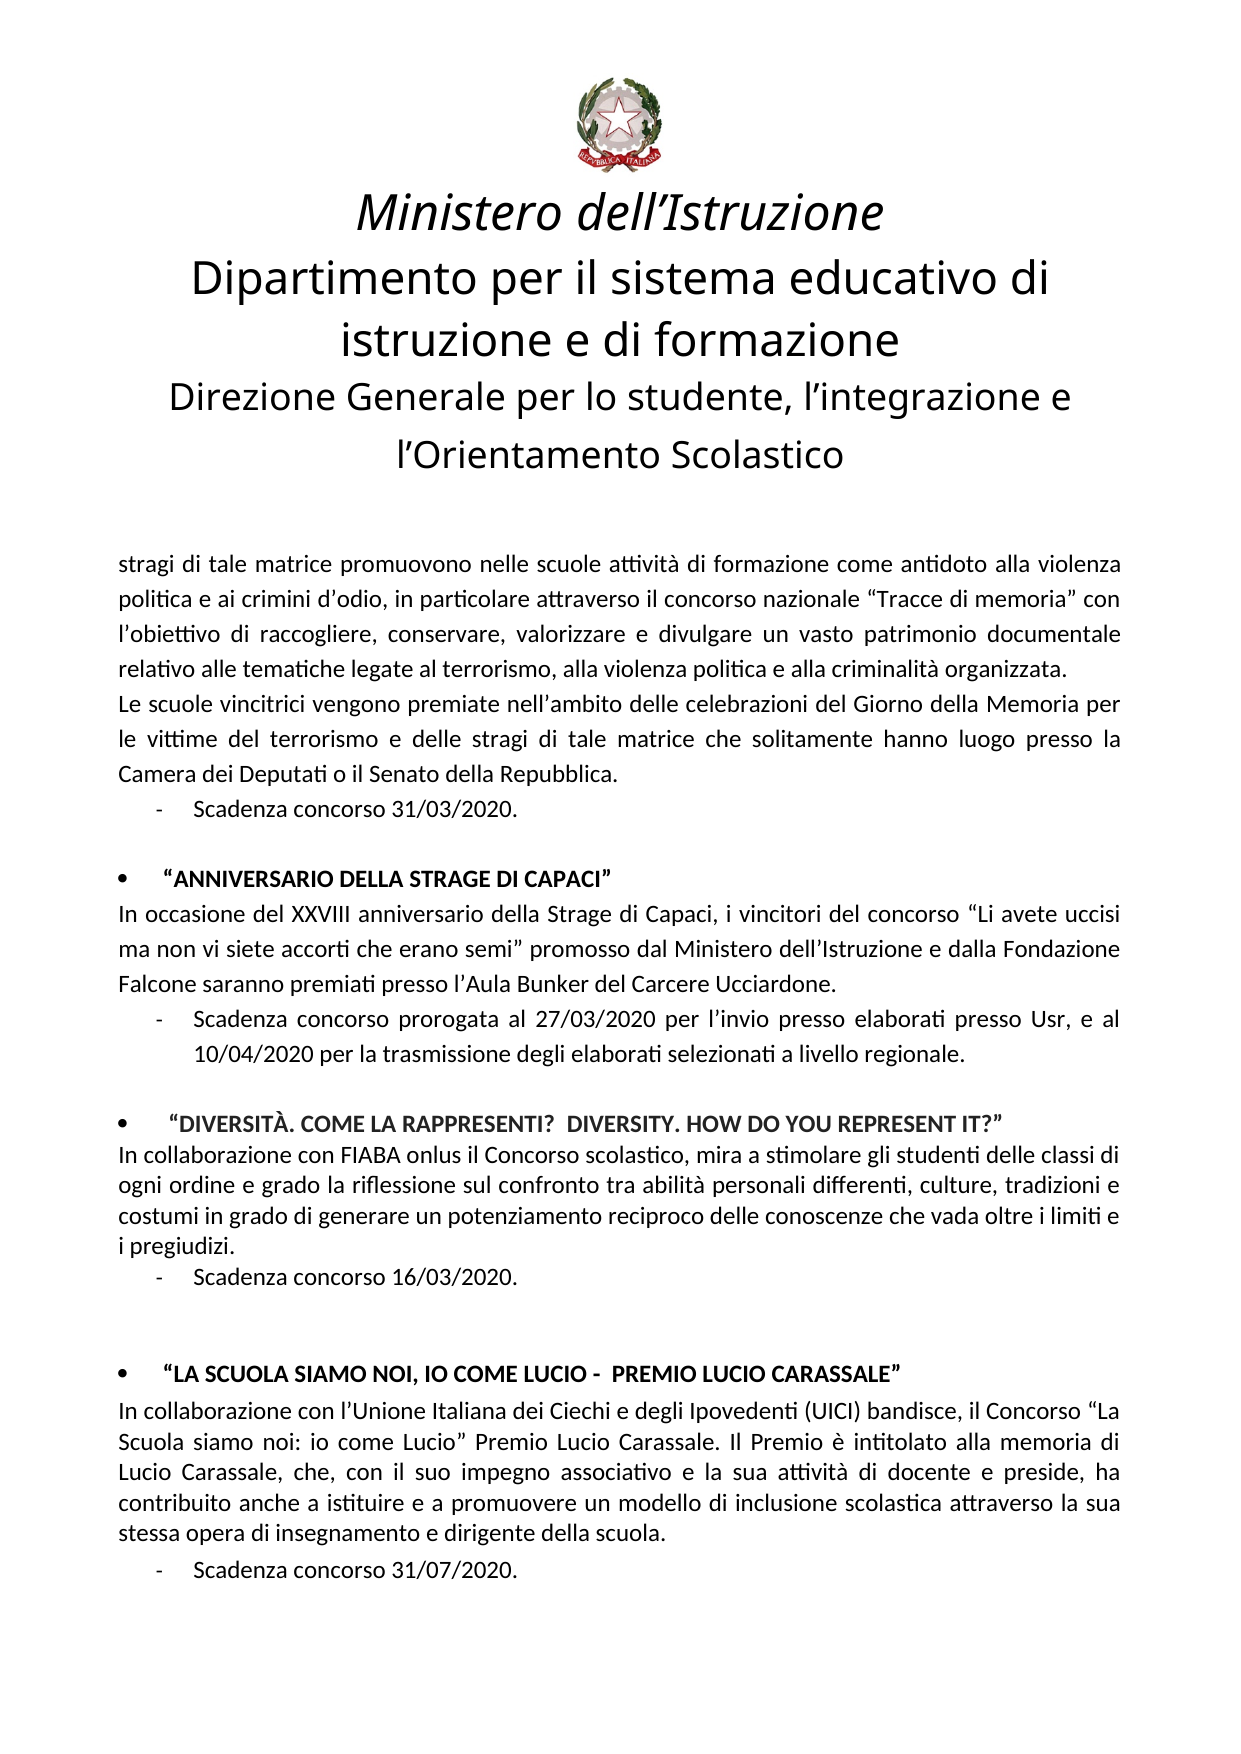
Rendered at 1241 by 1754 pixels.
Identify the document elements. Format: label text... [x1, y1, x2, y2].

list “DIVERSITÀ. COME LA RAPPRESENTI? DIVERSITY. HOW DO YOU REPRESENT IT?” [118, 1108, 1122, 1139]
text In collaborazione con l’Unione Italiana dei Ciechi e degli Ipovedenti (UICI) bandisce, il Concorso “La Scuola siamo noi: io come Lucio” Premio Lucio Carassale. Il Premio è intitolato alla memoria di Lucio Carassale, che, con il suo impegno associativo e la sua attività di docente e preside, ha contribuito anche a istituire e a promuovere un modello di inclusione scolastica attraverso la sua stessa opera di insegnamento e dirigente della scuola. [118, 1395, 1122, 1548]
text In collaborazione con FIABA onlus il Concorso scolastico, mira a stimolare gli studenti delle classi di ogni ordine e grado la riflessione sul confronto tra abilità personali differenti, culture, tradizioni e costumi in grado di generare un potenziamento reciproco delle conoscenze che vada oltre i limiti e i pregiudizi. [118, 1139, 1122, 1261]
text Le scuole vincitrici vengono premiate nell’ambito delle celebrazioni del Giorno della Memoria per le vittime del terrorismo e delle stragi di tale matrice che solitamente hanno luogo presso la Camera dei Deputati o il Senato della Repubblica. [118, 688, 1123, 789]
text In occasione del XXVIII anniversario della Strage di Capaci, i vincitori del concorso “Li avete uccisi ma non vi siete accorti che erano semi” promosso dal Ministero dell’Istruzione e dalla Fondazione Falcone saranno premiati presso l’Aula Bunker del Carcere Ucciardone. [118, 898, 1122, 999]
list “ANNIVERSARIO DELLA STRAGE DI CAPACI” [118, 863, 1122, 894]
list Scadenza concorso prorogata al 27/03/2020 per l’invio presso elaborati presso Usr, e al 10/04/2020 per la trasmissione degli elaborati selezionati a livello regionale. [156, 1003, 1122, 1069]
list “LA SCUOLA SIAMO NOI, IO COME LUCIO - PREMIO LUCIO CARASSALE” [118, 1359, 1122, 1389]
list Scadenza concorso 31/03/2020. [156, 793, 1123, 824]
text stragi di tale matrice promuovono nelle scuole attività di formazione come antidoto alla violenza politica e ai crimini d’odio, in particolare attraverso il concorso nazionale “Tracce di memoria” con l’obiettivo di raccogliere, conservare, valorizzare e divulgare un vasto patrimonio documentale relativo alle tematiche legate al terrorismo, alla violenza politica e alla criminalità organizzata. [118, 548, 1123, 684]
list Scadenza concorso 31/07/2020. [156, 1554, 1122, 1585]
list Scadenza concorso 16/03/2020. [156, 1261, 1122, 1291]
picture [573, 73, 667, 177]
